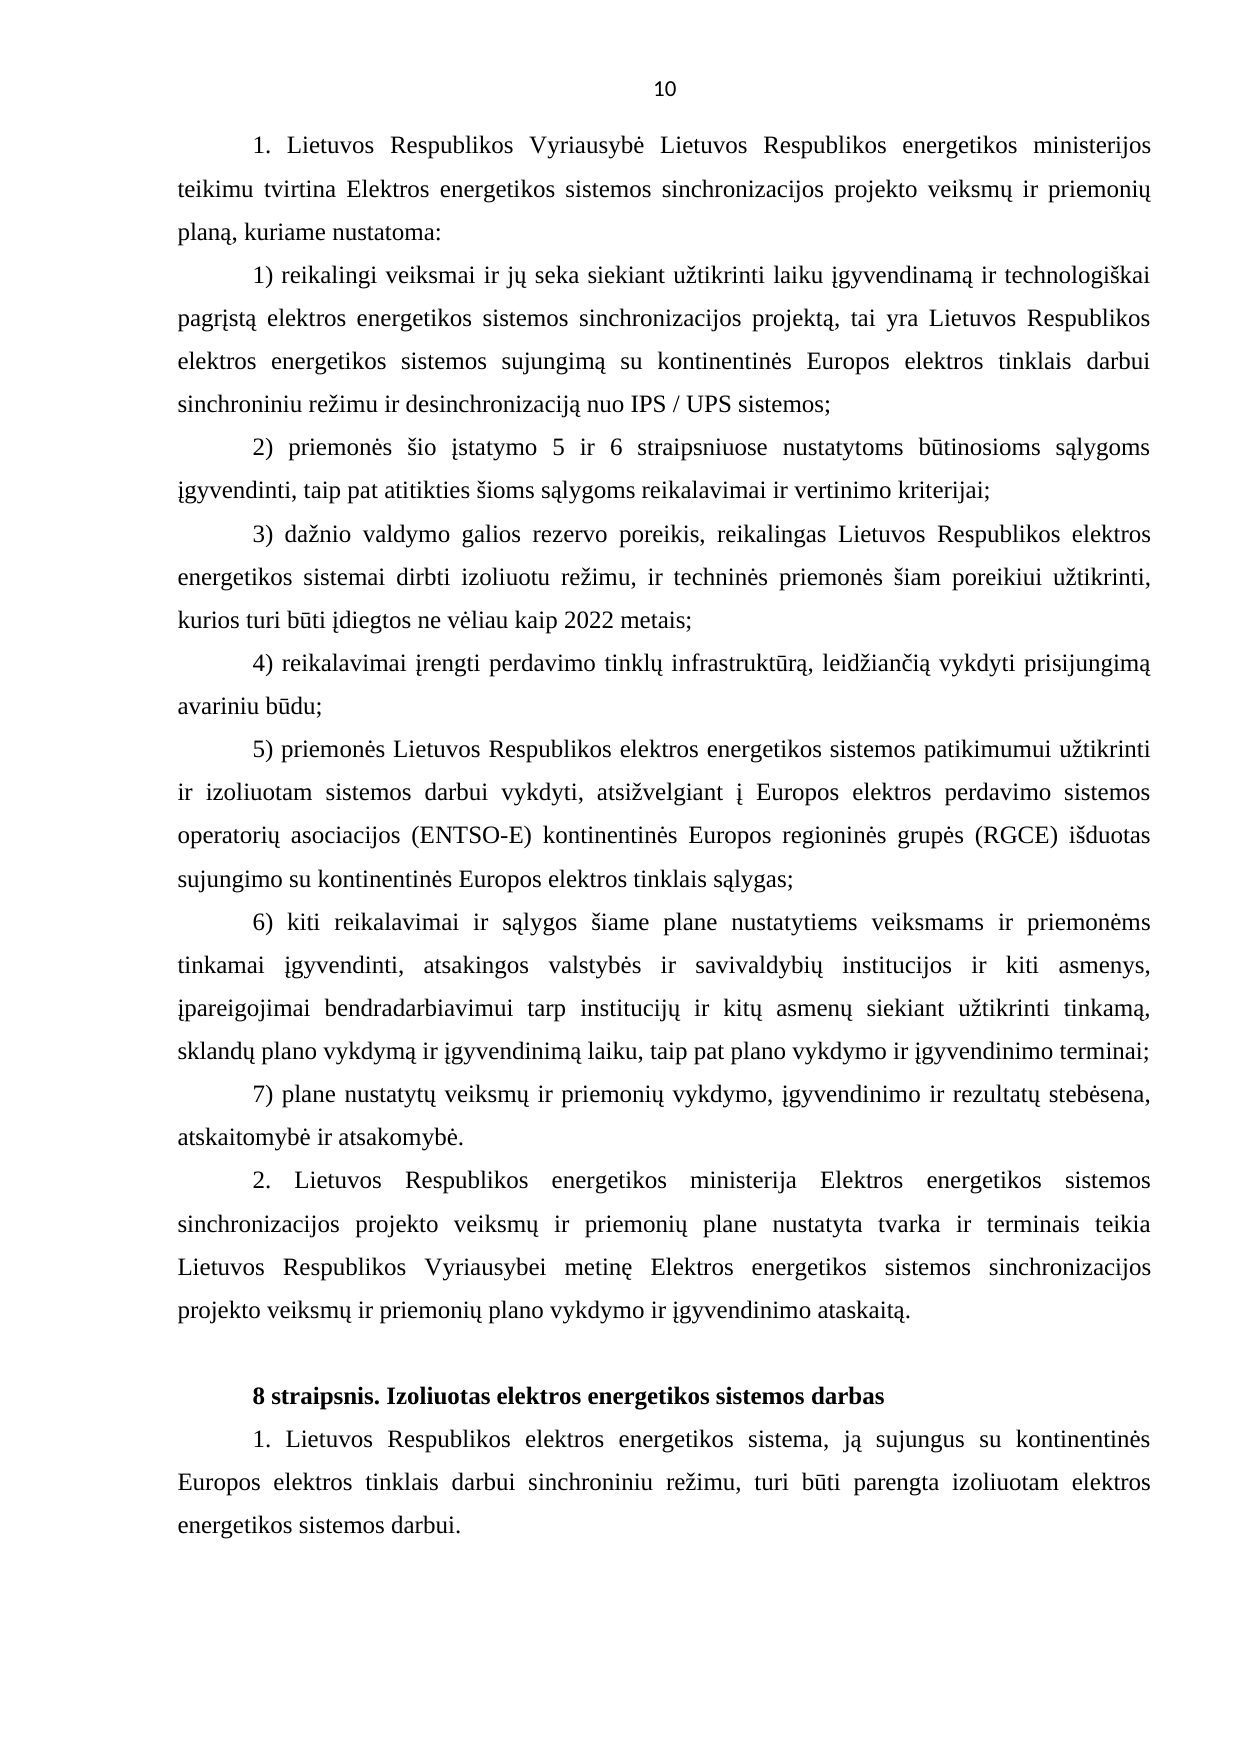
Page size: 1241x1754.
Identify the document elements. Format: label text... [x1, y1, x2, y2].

text 3) dažnio valdymo galios rezervo poreikis, reikalingas Lietuvos Respublikos elektros energetikos sistemai dirbti izoliuotu režimu, ir techninės priemonės šiam poreikiui užtikrinti, kurios turi būti įdiegtos ne vėliau kaip 2022 metais; [177, 519, 1152, 634]
text 6) kiti reikalavimai ir sąlygos šiame plane nustatytiems veiksmams ir priemonėms tinkamai įgyvendinti, atsakingos valstybės ir savivaldybių institucijos ir kiti asmenys, įpareigojimai bendradarbiavimui tarp institucijų ir kitų asmenų siekiant užtikrinti tinkamą, sklandų plano vykdymą ir įgyvendinimą laiku, taip pat plano vykdymo ir įgyvendinimo terminai; [177, 907, 1152, 1065]
text 8 straipsnis. Izoliuotas elektros energetikos sistemos darbas [177, 1381, 1152, 1410]
text 7) plane nustatytų veiksmų ir priemonių vykdymo, įgyvendinimo ir rezultatų stebėsena, atskaitomybė ir atsakomybė. [177, 1079, 1152, 1151]
text 1) reikalingi veiksmai ir jų seka siekiant užtikrinti laiku įgyvendinamą ir technologiškai pagrįstą elektros energetikos sistemos sinchronizacijos projektą, tai yra Lietuvos Respublikos elektros energetikos sistemos sujungimą su kontinentinės Europos elektros tinklais darbui sinchroniniu režimu ir desinchronizaciją nuo IPS / UPS sistemos; [177, 260, 1152, 418]
text 5) priemonės Lietuvos Respublikos elektros energetikos sistemos patikimumui užtikrinti ir izoliuotam sistemos darbui vykdyti, atsižvelgiant į Europos elektros perdavimo sistemos operatorių asociacijos (ENTSO-E) kontinentinės Europos regioninės grupės (RGCE) išduotas sujungimo su kontinentinės Europos elektros tinklais sąlygas; [177, 734, 1152, 892]
text 1. Lietuvos Respublikos Vyriausybė Lietuvos Respublikos energetikos ministerijos teikimu tvirtina Elektros energetikos sistemos sinchronizacijos projekto veiksmų ir priemonių planą, kuriame nustatoma: [177, 131, 1152, 246]
text 1. Lietuvos Respublikos elektros energetikos sistema, ją sujungus su kontinentinės Europos elektros tinklais darbui sinchroniniu režimu, turi būti parengta izoliuotam elektros energetikos sistemos darbui. [177, 1424, 1152, 1539]
text 2) priemonės šio įstatymo 5 ir 6 straipsniuose nustatytoms būtinosioms sąlygoms įgyvendinti, taip pat atitikties šioms sąlygoms reikalavimai ir vertinimo kriterijai; [177, 432, 1152, 504]
text 4) reikalavimai įrengti perdavimo tinklų infrastruktūrą, leidžiančią vykdyti prisijungimą avariniu būdu; [177, 648, 1152, 720]
text 2. Lietuvos Respublikos energetikos ministerija Elektros energetikos sistemos sinchronizacijos projekto veiksmų ir priemonių plane nustatyta tvarka ir terminais teikia Lietuvos Respublikos Vyriausybei metinę Elektros energetikos sistemos sinchronizacijos projekto veiksmų ir priemonių plano vykdymo ir įgyvendinimo ataskaitą. [177, 1166, 1152, 1324]
